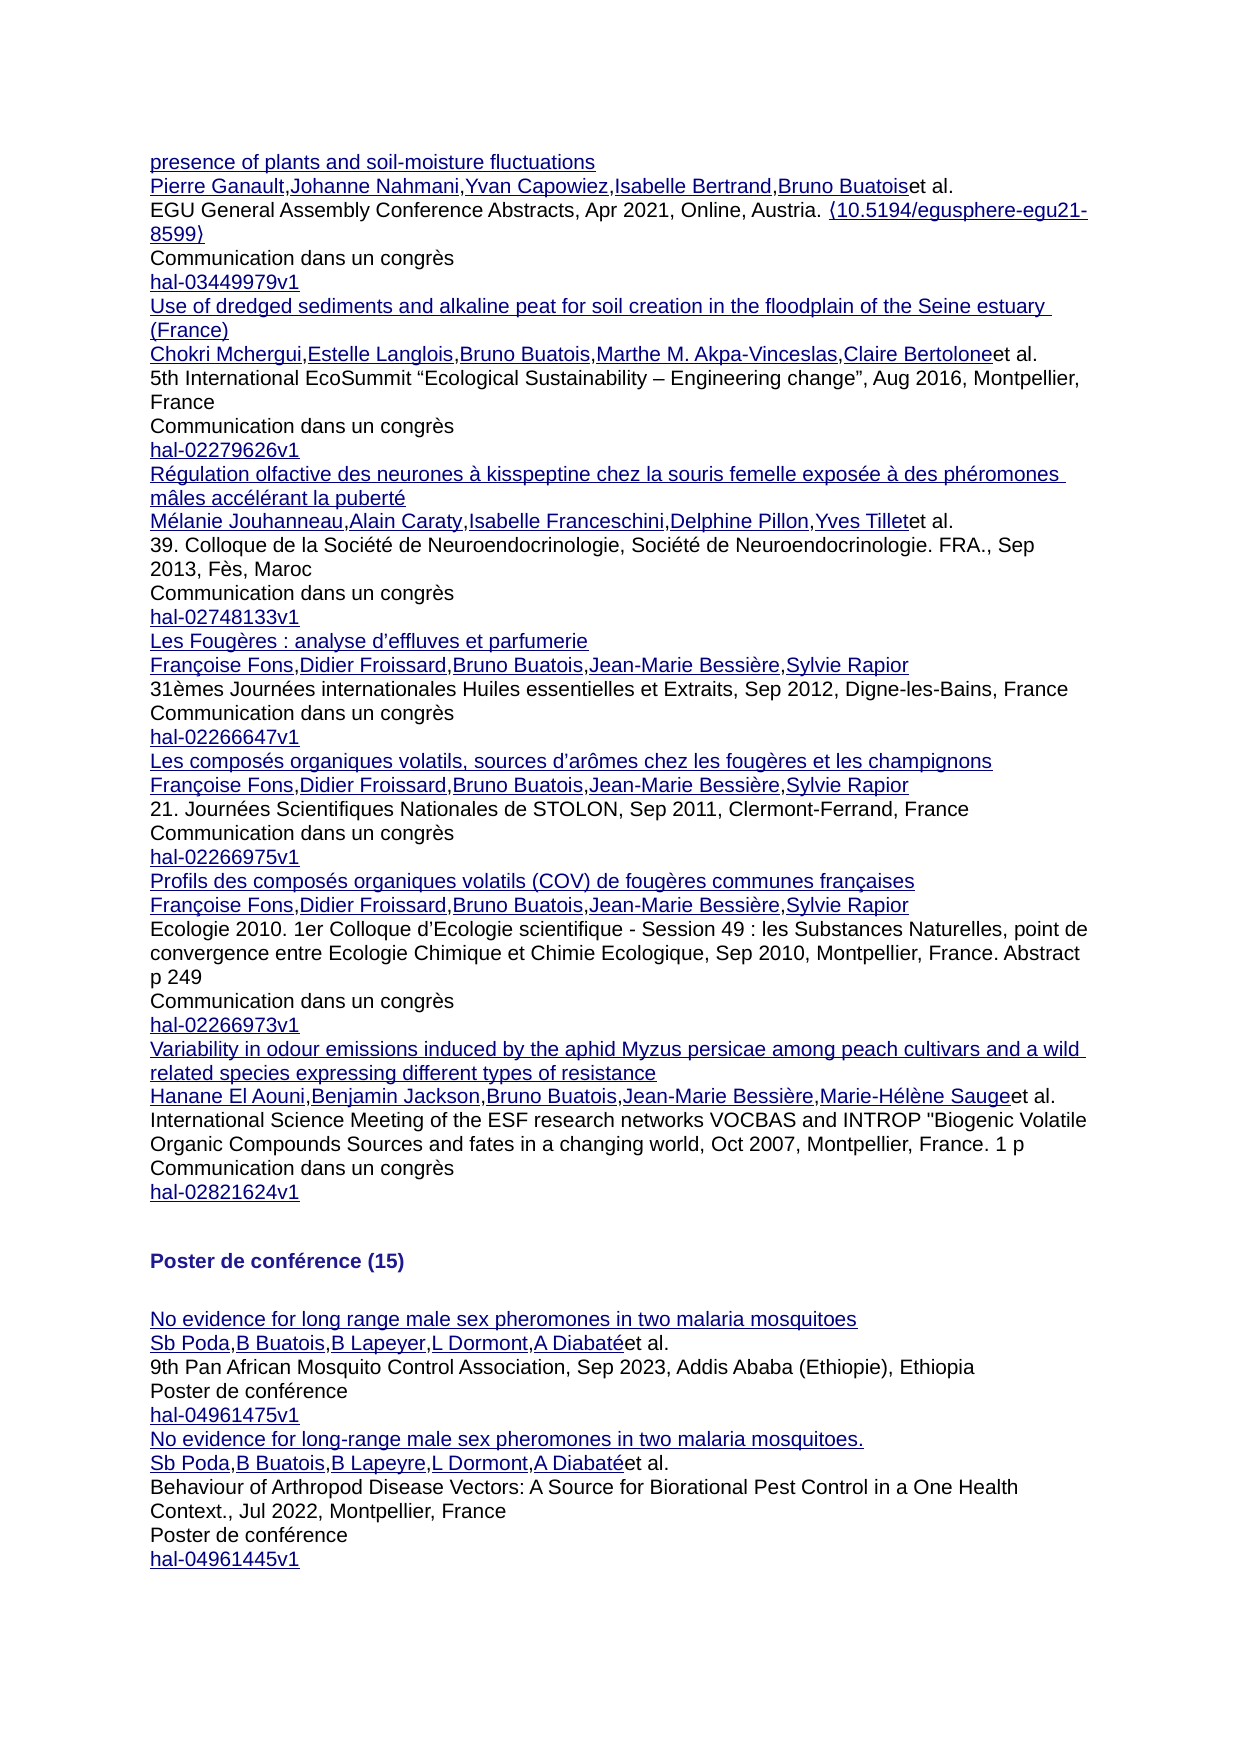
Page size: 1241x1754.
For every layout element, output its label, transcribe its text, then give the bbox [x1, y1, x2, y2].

table_cell Les composés organiques volatils, sources d’arômes chez les fougères et les champignons Françoise Fons,Didier Froissard,Bruno Buatois,Jean-Marie Bessière,Sylvie Rapior 21. Journées Scientifiques Nationales de STOLON, Sep 2011, Clermont-Ferrand, France Communication dans un congrès hal-02266975v1 [150, 749, 1090, 869]
table_cell No evidence for long-range male sex pheromones in two malaria mosquitoes. Sb Poda,B Buatois,B Lapeyre,L Dormont,A Diabatéet al. Behaviour of Arthropod Disease Vectors: A Source for Biorational Pest Control in a One Health Context., Jul 2022, Montpellier, France Poster de conférence hal-04961445v1 [150, 1427, 1090, 1571]
table_cell Les Fougères : analyse d’effluves et parfumerie Françoise Fons,Didier Froissard,Bruno Buatois,Jean-Marie Bessière,Sylvie Rapior 31èmes Journées internationales Huiles essentielles et Extraits, Sep 2012, Digne-les-Bains, France Communication dans un congrès hal-02266647v1 [150, 629, 1090, 749]
table_cell Régulation olfactive des neurones à kisspeptine chez la souris femelle exposée à des phéromones mâles accélérant la puberté Mélanie Jouhanneau,Alain Caraty,Isabelle Franceschini,Delphine Pillon,Yves Tilletet al. 39. Colloque de la Société de Neuroendocrinologie, Société de Neuroendocrinologie. FRA., Sep 2013, Fès, Maroc Communication dans un congrès hal-02748133v1 [150, 461, 1090, 629]
table_cell Variability in odour emissions induced by the aphid Myzus persicae among peach cultivars and a wild related species expressing different types of resistance Hanane El Aouni,Benjamin Jackson,Bruno Buatois,Jean-Marie Bessière,Marie-Hélène Saugeet al. International Science Meeting of the ESF research networks VOCBAS and INTROP "Biogenic Volatile Organic Compounds Sources and fates in a changing world, Oct 2007, Montpellier, France. 1 p Communication dans un congrès hal-02821624v1 [150, 1036, 1090, 1204]
table_cell Profils des composés organiques volatils (COV) de fougères communes françaises Françoise Fons,Didier Froissard,Bruno Buatois,Jean-Marie Bessière,Sylvie Rapior Ecologie 2010. 1er Colloque d’Ecologie scientifique - Session 49 : les Substances Naturelles, point de convergence entre Ecologie Chimique et Chimie Ecologique, Sep 2010, Montpellier, France. Abstract p 249 Communication dans un congrès hal-02266973v1 [150, 869, 1090, 1036]
table_header No evidence for long range male sex pheromones in two malaria mosquitoes Sb Poda,B Buatois,B Lapeyer,L Dormont,A Diabatéet al. 9th Pan African Mosquito Control Association, Sep 2023, Addis Ababa (Ethiopie), Ethiopia Poster de conférence hal-04961475v1 [150, 1307, 1090, 1427]
table_cell Use of dredged sediments and alkaline peat for soil creation in the floodplain of the Seine estuary (France) Chokri Mchergui,Estelle Langlois,Bruno Buatois,Marthe M. Akpa-Vinceslas,Claire Bertoloneet al. 5th International EcoSummit “Ecological Sustainability – Engineering change”, Aug 2016, Montpellier, France Communication dans un congrès hal-02279626v1 [150, 294, 1090, 461]
table_cell No evidence that earthworms increase soil greenhouse gas emissions (CO2 and N2O) in the presence of plants and soil-moisture fluctuations Pierre Ganault,Johanne Nahmani,Yvan Capowiez,Isabelle Bertrand,Bruno Buatoiset al. EGU General Assembly Conference Abstracts, Apr 2021, Online, Austria. ⟨10.5194/egusphere-egu21-8599⟩ Communication dans un congrès hal-03449979v1 [150, 150, 1090, 294]
subtitle Poster de conférence (15) [150, 1249, 1090, 1273]
